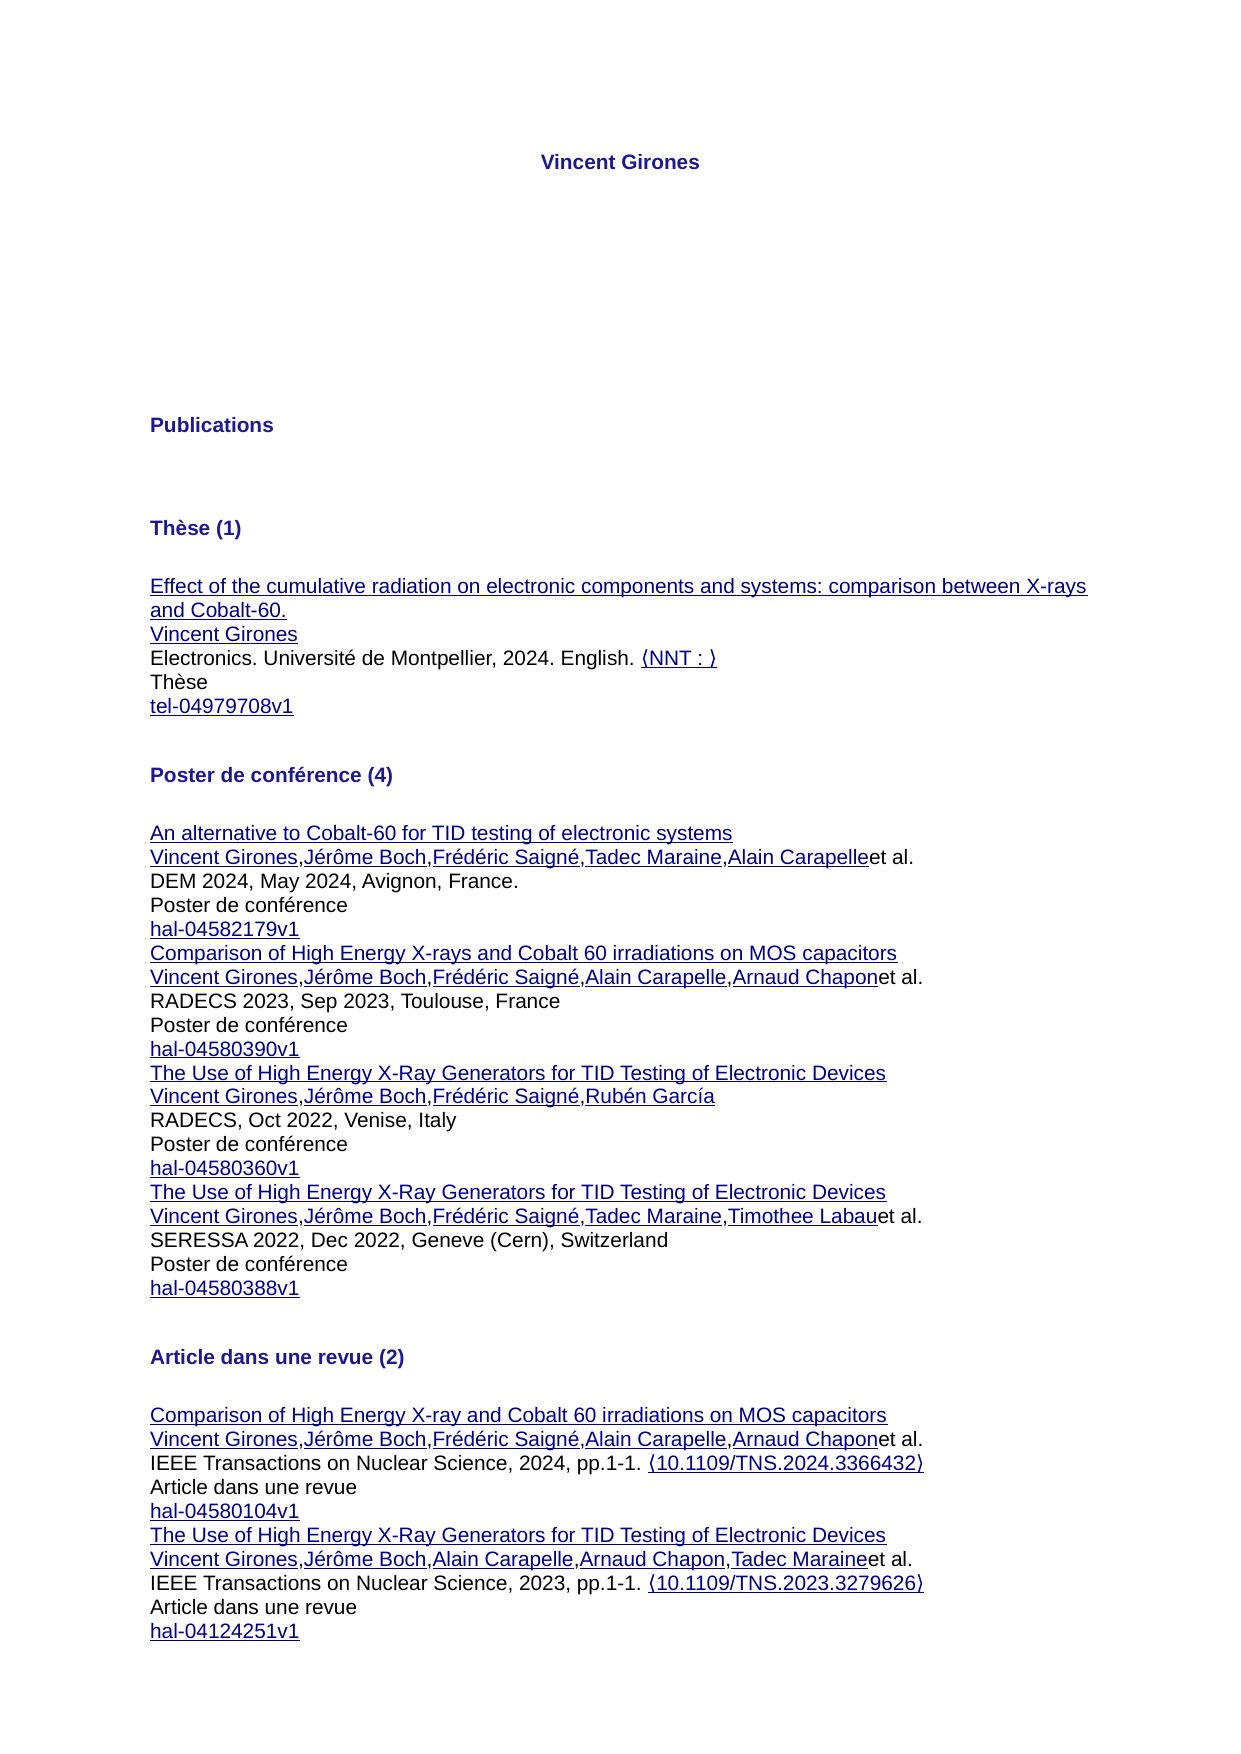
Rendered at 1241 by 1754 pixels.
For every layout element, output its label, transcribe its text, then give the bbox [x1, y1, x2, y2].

table_cell The Use of High Energy X-Ray Generators for TID Testing of Electronic Devices Vincent Girones,Jérôme Boch,Frédéric Saigné,Rubén García RADECS, Oct 2022, Venise, Italy Poster de conférence hal-04580360v1 [150, 1060, 1090, 1180]
table_cell The Use of High Energy X-Ray Generators for TID Testing of Electronic Devices Vincent Girones,Jérôme Boch,Frédéric Saigné,Tadec Maraine,Timothee Labauet al. SERESSA 2022, Dec 2022, Geneve (Cern), Switzerland Poster de conférence hal-04580388v1 [150, 1180, 1090, 1300]
subtitle Article dans une revue (2) [150, 1345, 1090, 1369]
table_cell Comparison of High Energy X-rays and Cobalt 60 irradiations on MOS capacitors Vincent Girones,Jérôme Boch,Frédéric Saigné,Alain Carapelle,Arnaud Chaponet al. RADECS 2023, Sep 2023, Toulouse, France Poster de conférence hal-04580390v1 [150, 941, 1090, 1060]
table_header Comparison of High Energy X-ray and Cobalt 60 irradiations on MOS capacitors Vincent Girones,Jérôme Boch,Frédéric Saigné,Alain Carapelle,Arnaud Chaponet al. IEEE Transactions on Nuclear Science, 2024, pp.1-1. ⟨10.1109/TNS.2024.3366432⟩ Article dans une revue hal-04580104v1 [150, 1403, 1090, 1523]
table_header Effect of the cumulative radiation on electronic components and systems: comparison between X-rays and Cobalt-60. Vincent Girones Electronics. Université de Montpellier, 2024. English. ⟨NNT : ⟩ Thèse tel-04979708v1 [150, 574, 1090, 718]
table_cell The Use of High Energy X-Ray Generators for TID Testing of Electronic Devices Vincent Girones,Jérôme Boch,Alain Carapelle,Arnaud Chapon,Tadec Maraineet al. IEEE Transactions on Nuclear Science, 2023, pp.1-1. ⟨10.1109/TNS.2023.3279626⟩ Article dans une revue hal-04124251v1 [150, 1523, 1090, 1643]
subtitle Publications [150, 412, 1090, 436]
subtitle Poster de conférence (4) [150, 762, 1090, 786]
table_header An alternative to Cobalt-60 for TID testing of electronic systems Vincent Girones,Jérôme Boch,Frédéric Saigné,Tadec Maraine,Alain Carapelleet al. DEM 2024, May 2024, Avignon, France. Poster de conférence hal-04582179v1 [150, 821, 1090, 941]
subtitle Vincent Girones [150, 150, 1090, 174]
subtitle Thèse (1) [150, 516, 1090, 539]
